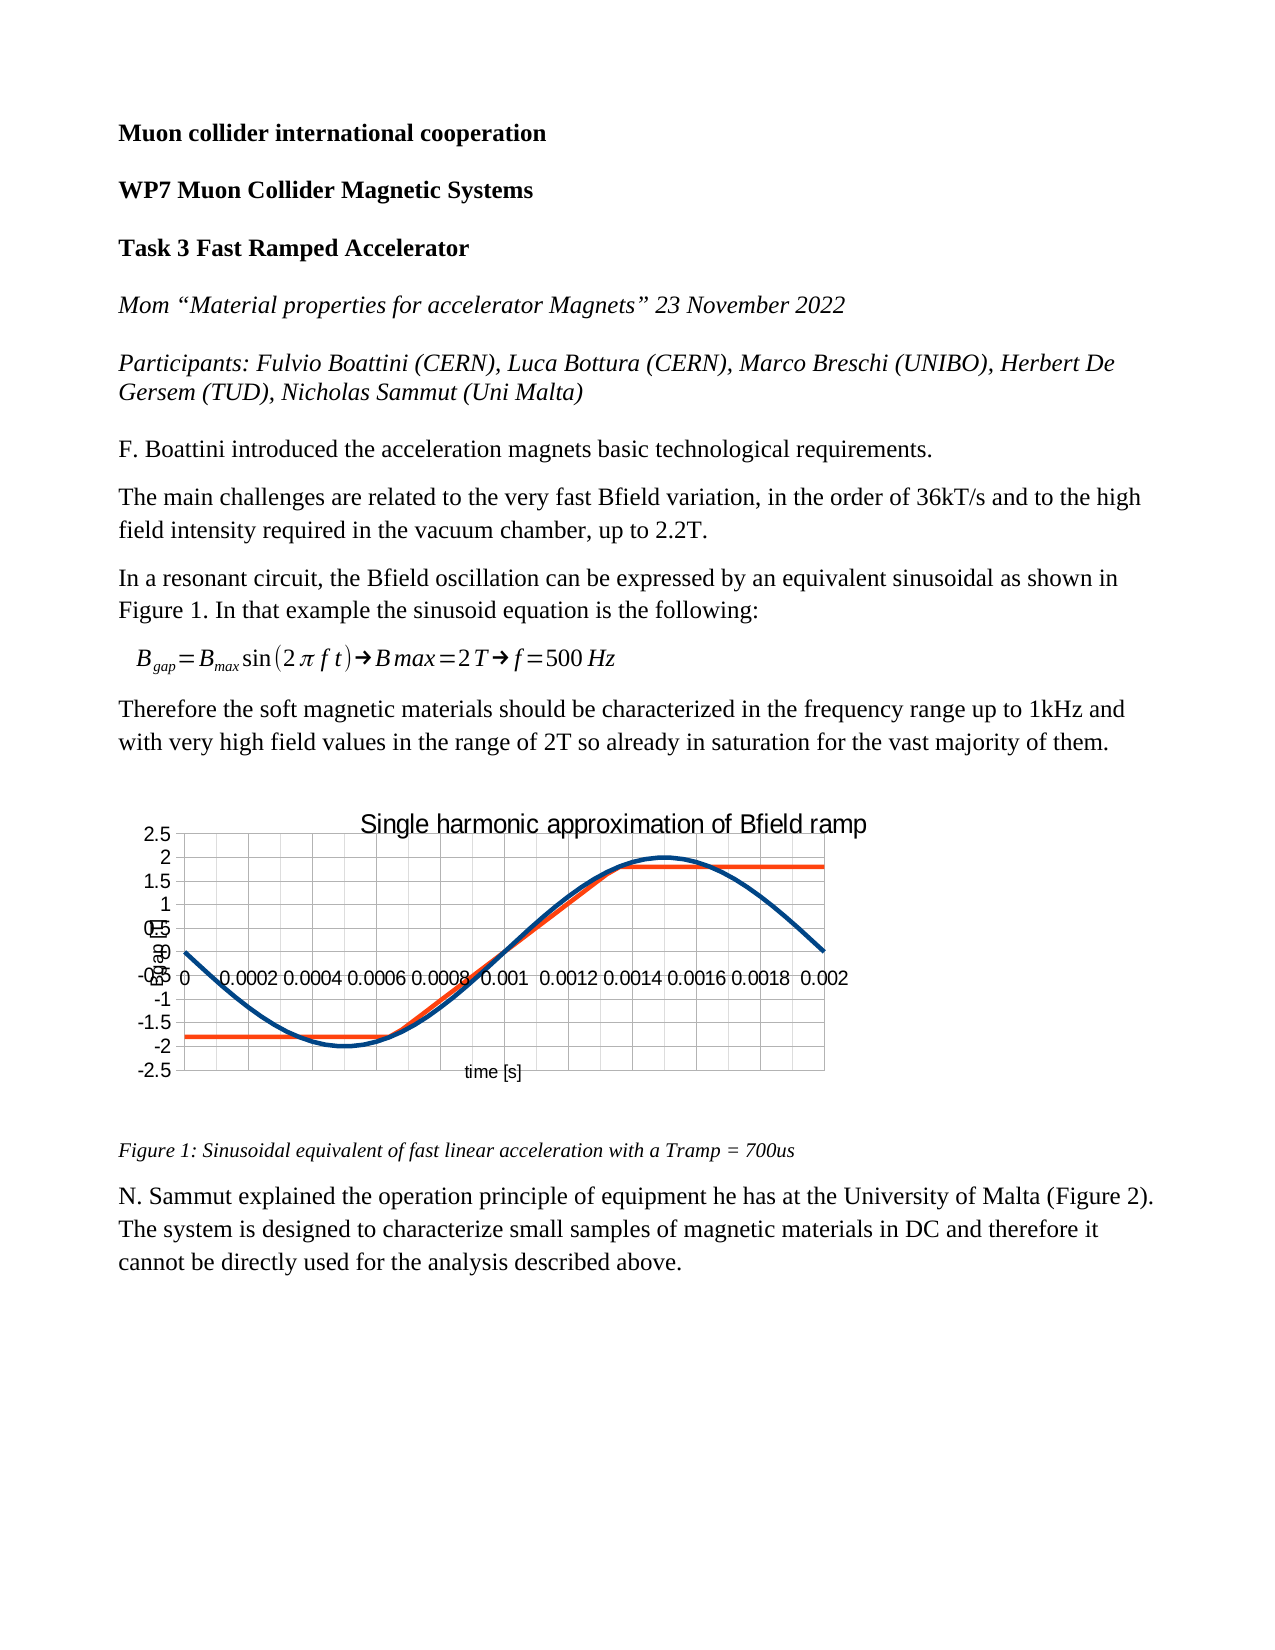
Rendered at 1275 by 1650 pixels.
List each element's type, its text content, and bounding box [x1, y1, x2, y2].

text In a resonant circuit, the Bfield oscillation can be expressed by an equivalent sinusoidal as shown in Figure 1. In that example the sinusoid equation is the following: [118, 563, 1157, 624]
text Muon collider international cooperation [118, 118, 1157, 147]
text Figure 1: Sinusoidal equivalent of fast linear acceleration with a Tramp = 700us [118, 1138, 902, 1162]
text Therefore the soft magnetic materials should be characterized in the frequency range up to 1kHz and with very high field values in the range of 2T so already in saturation for the vast majority of them. [118, 694, 1157, 756]
text WP7 Muon Collider Magnetic Systems [118, 176, 1157, 204]
text Mom “Material properties for accelerator Magnets” 23 November 2022 [118, 291, 1157, 319]
text F. Boattini introduced the acceleration magnets basic technological requirements. [118, 434, 1157, 463]
text N. Sammut explained the operation principle of equipment he has at the University of Malta (Figure 2). The system is designed to characterize small samples of magnetic materials in DC and therefore it cannot be directly used for the analysis described above. [118, 1181, 1157, 1276]
text The main challenges are related to the very fast Bfield variation, in the order of 36kT/s and to the high field intensity required in the vacuum chamber, up to 2.2T. [118, 482, 1157, 544]
text Participants: Fulvio Boattini (CERN), Luca Bottura (CERN), Marco Breschi (UNIBO), Herbert De Gersem (TUD), Nicholas Sammut (Uni Malta) [118, 348, 1157, 406]
text Task 3 Fast Ramped Accelerator [118, 233, 1157, 262]
